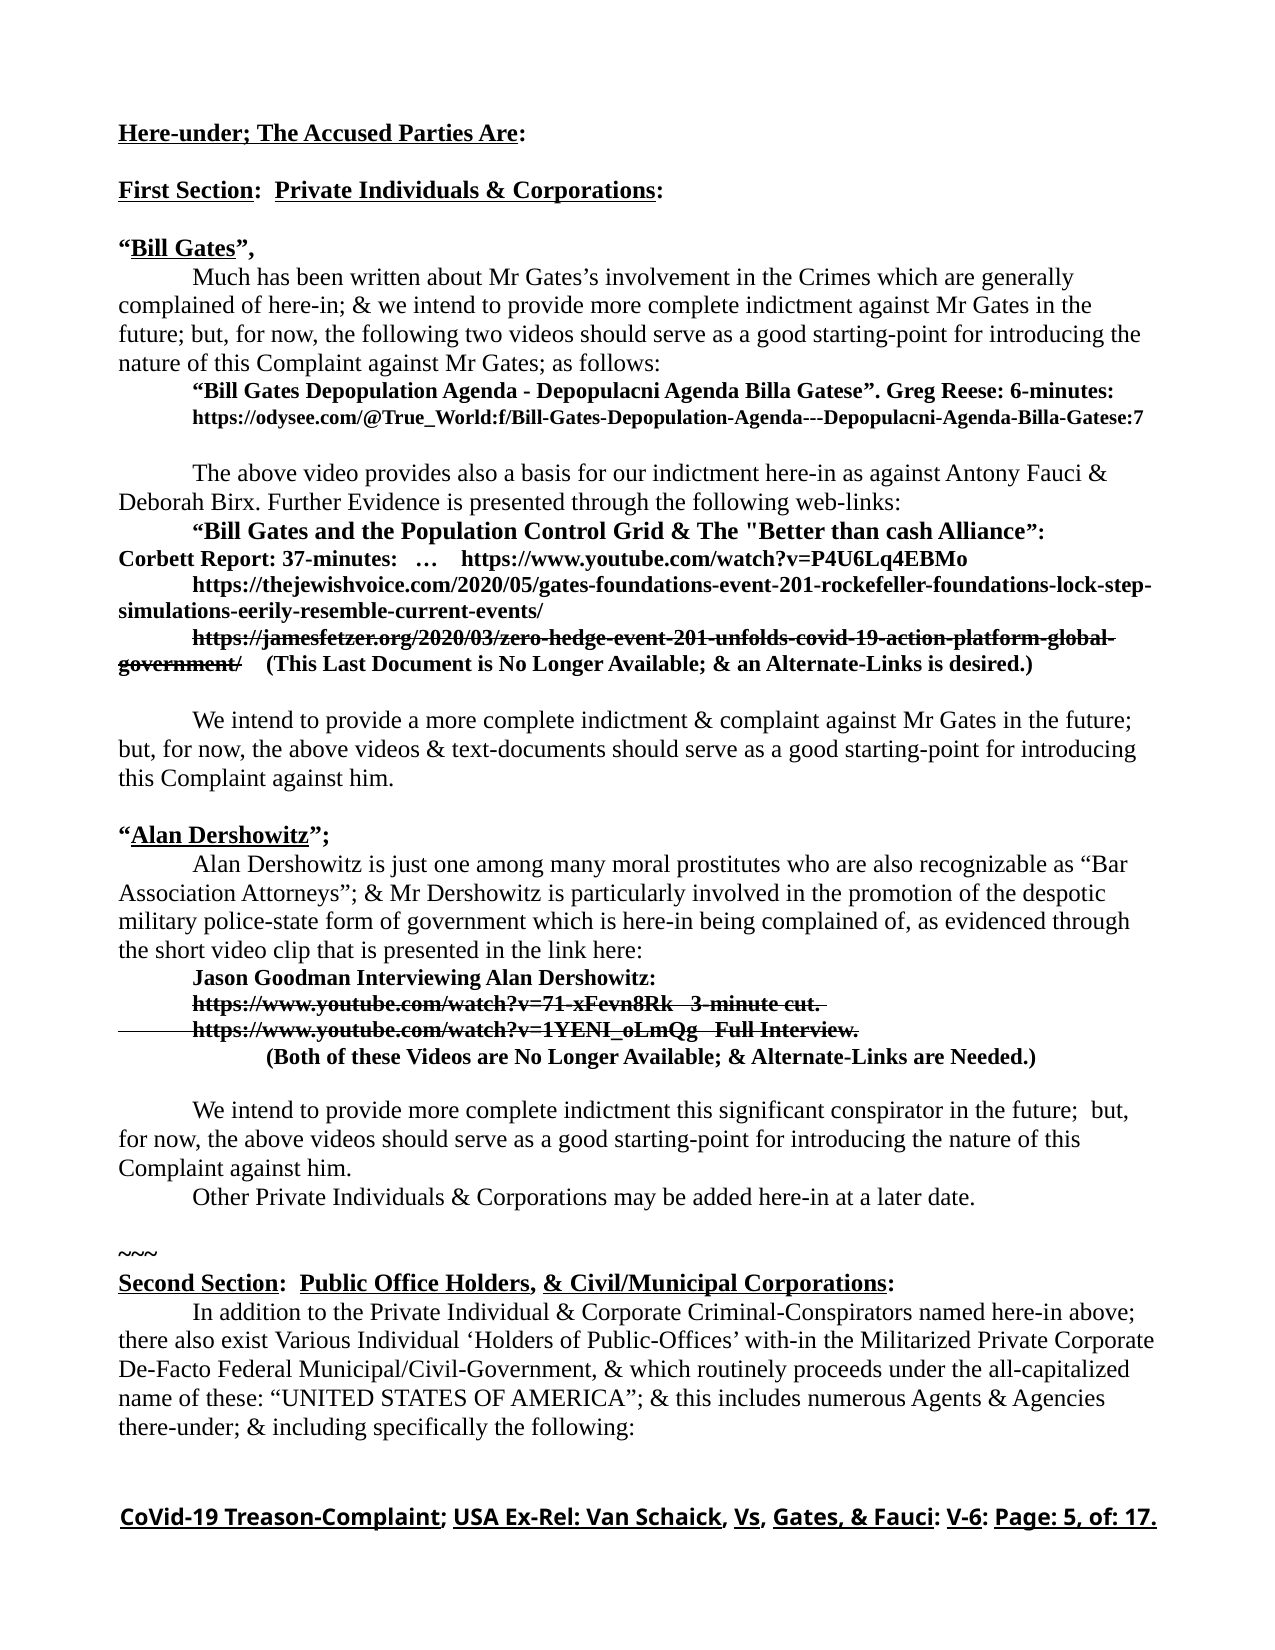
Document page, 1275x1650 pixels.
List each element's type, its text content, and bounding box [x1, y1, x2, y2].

text Other Private Individuals & Corporations may be added here-in at a later date. [118, 1182, 1157, 1211]
text The above video provides also a basis for our indictment here-in as against Antony Fauci & Deborah Birx. Further Evidence is presented through the following web-links: “Bill Gates and the Population Control Grid & The "Better than cash Alliance”: Corbett Report: 37-minutes: … https://www.youtube.com/watch?v=P4U6Lq4EBMo [118, 458, 1157, 571]
text “Bill Gates Depopulation Agenda - Depopulacni Agenda Billa Gatese”. Greg Reese: 6-minutes: https://odysee.com/@True_World:f/Bill-Gates-Depopulation-Agenda---Depopulacni-Agenda-Billa-Gatese:7 [118, 377, 1157, 458]
text “Alan Dershowitz”; Alan Dershowitz is just one among many moral prostitutes who are also recognizable as “Bar Association Attorneys”; & Mr Dershowitz is particularly involved in the promotion of the despotic military police-state form of government which is here-in being complained of, as evidenced through the short video clip that is presented in the link here: Jason Goodman Interviewing Alan Dershowitz: https://www.youtube.com/watch?v=71-xFevn8Rk 3-minute cut. [118, 820, 1157, 1017]
text https://www.youtube.com/watch?v=1YENI_oLmQg Full Interview. (Both of these Videos are No Longer Available; & Alternate-Links are Needed.) We intend to provide more complete indictment this significant conspirator in the future; but, for now, the above videos should serve as a good starting-point for introducing the nature of this Complaint against him. [118, 1017, 1157, 1182]
text First Section: Private Individuals & Corporations: [118, 176, 1157, 204]
text Here-under; The Accused Parties Are: [118, 118, 1157, 176]
text https://thejewishvoice.com/2020/05/gates-foundations-event-201-rockefeller-foundations-lock-step-simulations-eerily-resemble-current-events/ [118, 571, 1157, 624]
text “Bill Gates”, [118, 233, 1157, 262]
text https://jamesfetzer.org/2020/03/zero-hedge-event-201-unfolds-covid-19-action-platform-global-government/ (This Last Document is No Longer Available; & an Alternate-Links is desired.) [118, 624, 1157, 705]
text ~~~ Second Section: Public Office Holders, & Civil/Municipal Corporations: In addition to the Private Individual & Corporate Criminal-Conspirators named here-in above; there also exist Various Individual ‘Holders of Public-Offices’ with-in the Militarized Private Corporate De-Facto Federal Municipal/Civil-Government, & which routinely proceeds under the all-capitalized name of these: “UNITED STATES OF AMERICA”; & this includes numerous Agents & Agencies there-under; & including specifically the following: [118, 1239, 1157, 1469]
text Much has been written about Mr Gates’s involvement in the Crimes which are generally complained of here-in; & we intend to provide more complete indictment against Mr Gates in the future; but, for now, the following two videos should serve as a good starting-point for introducing the nature of this Complaint against Mr Gates; as follows: [118, 262, 1157, 377]
text We intend to provide a more complete indictment & complaint against Mr Gates in the future; but, for now, the above videos & text-documents should serve as a good starting-point for introducing this Complaint against him. [118, 705, 1157, 791]
